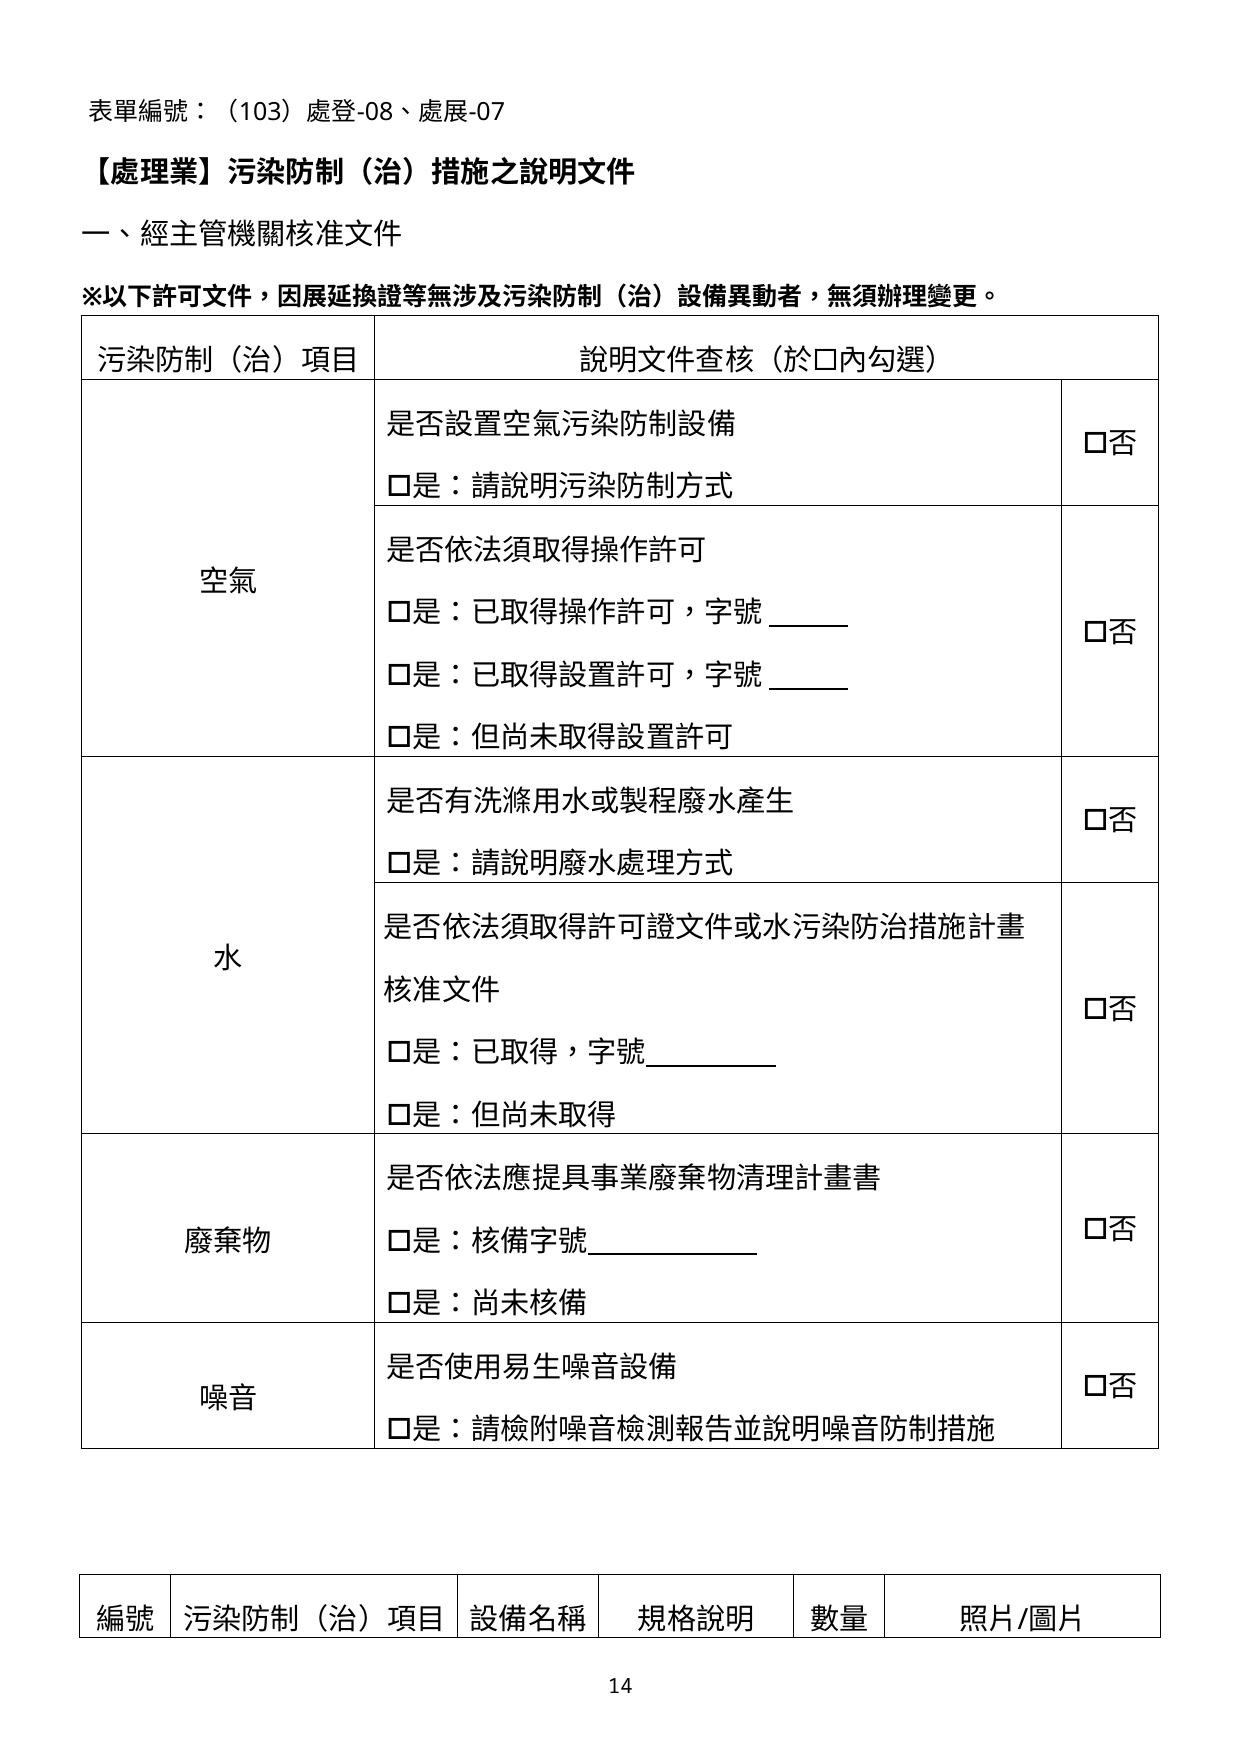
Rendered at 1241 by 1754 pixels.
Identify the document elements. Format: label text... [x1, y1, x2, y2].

table_header 污染防制（治）項目 [82, 316, 374, 379]
table_cell 是否有洗滌用水或製程廢水產生 是：請說明廢水處理方式 [375, 757, 1061, 882]
text 表單編號：（103）處登-08、處展-07 [89, 92, 1152, 128]
table_cell 否 [1062, 883, 1158, 1133]
table_cell 水 [82, 757, 374, 1133]
table_cell 否 [1062, 506, 1158, 756]
table_cell 是否依法應提具事業廢棄物清理計畫書 是：核備字號 是：尚未核備 [375, 1134, 1061, 1322]
table_cell 空氣 [82, 380, 374, 756]
table_cell 是否使用易生噪音設備 是：請檢附噪音檢測報告並說明噪音防制措施 [375, 1323, 1061, 1448]
table_cell 廢棄物 [82, 1134, 374, 1322]
table_header 【處理業】污染防制（治）措施之說明文件 [70, 128, 1170, 190]
table_header 說明文件查核（於內勾選） [375, 316, 1158, 379]
table_cell 是否設置空氣污染防制設備 是：請說明污染防制方式 [375, 380, 1061, 505]
table_cell 是否依法須取得許可證文件或水污染防治措施計畫核准文件 是：已取得，字號 是：但尚未取得 [375, 883, 1061, 1133]
table_cell 否 [1062, 1323, 1158, 1448]
table_header 污染防制（治）項目 [171, 1575, 457, 1637]
table_header 設備名稱 [458, 1575, 598, 1637]
table_header 照片/圖片 [885, 1575, 1160, 1637]
table_cell 否 [1062, 1134, 1158, 1322]
table_cell 一、經主管機關核准文件 ※以下許可文件，因展延換證等無涉及污染防制（治）設備異動者，無須辦理變更。 [70, 190, 1170, 1511]
table_header 編號 [80, 1575, 170, 1637]
table_header 規格說明 [599, 1575, 793, 1637]
table_header 數量 [794, 1575, 884, 1637]
table_cell 是否依法須取得操作許可 是：已取得操作許可，字號 是：已取得設置許可，字號 是：但尚未取得設置許可 [375, 506, 1061, 756]
table_cell 否 [1062, 757, 1158, 882]
table_cell 否 [1062, 380, 1158, 505]
table_cell 噪音 [82, 1323, 374, 1448]
